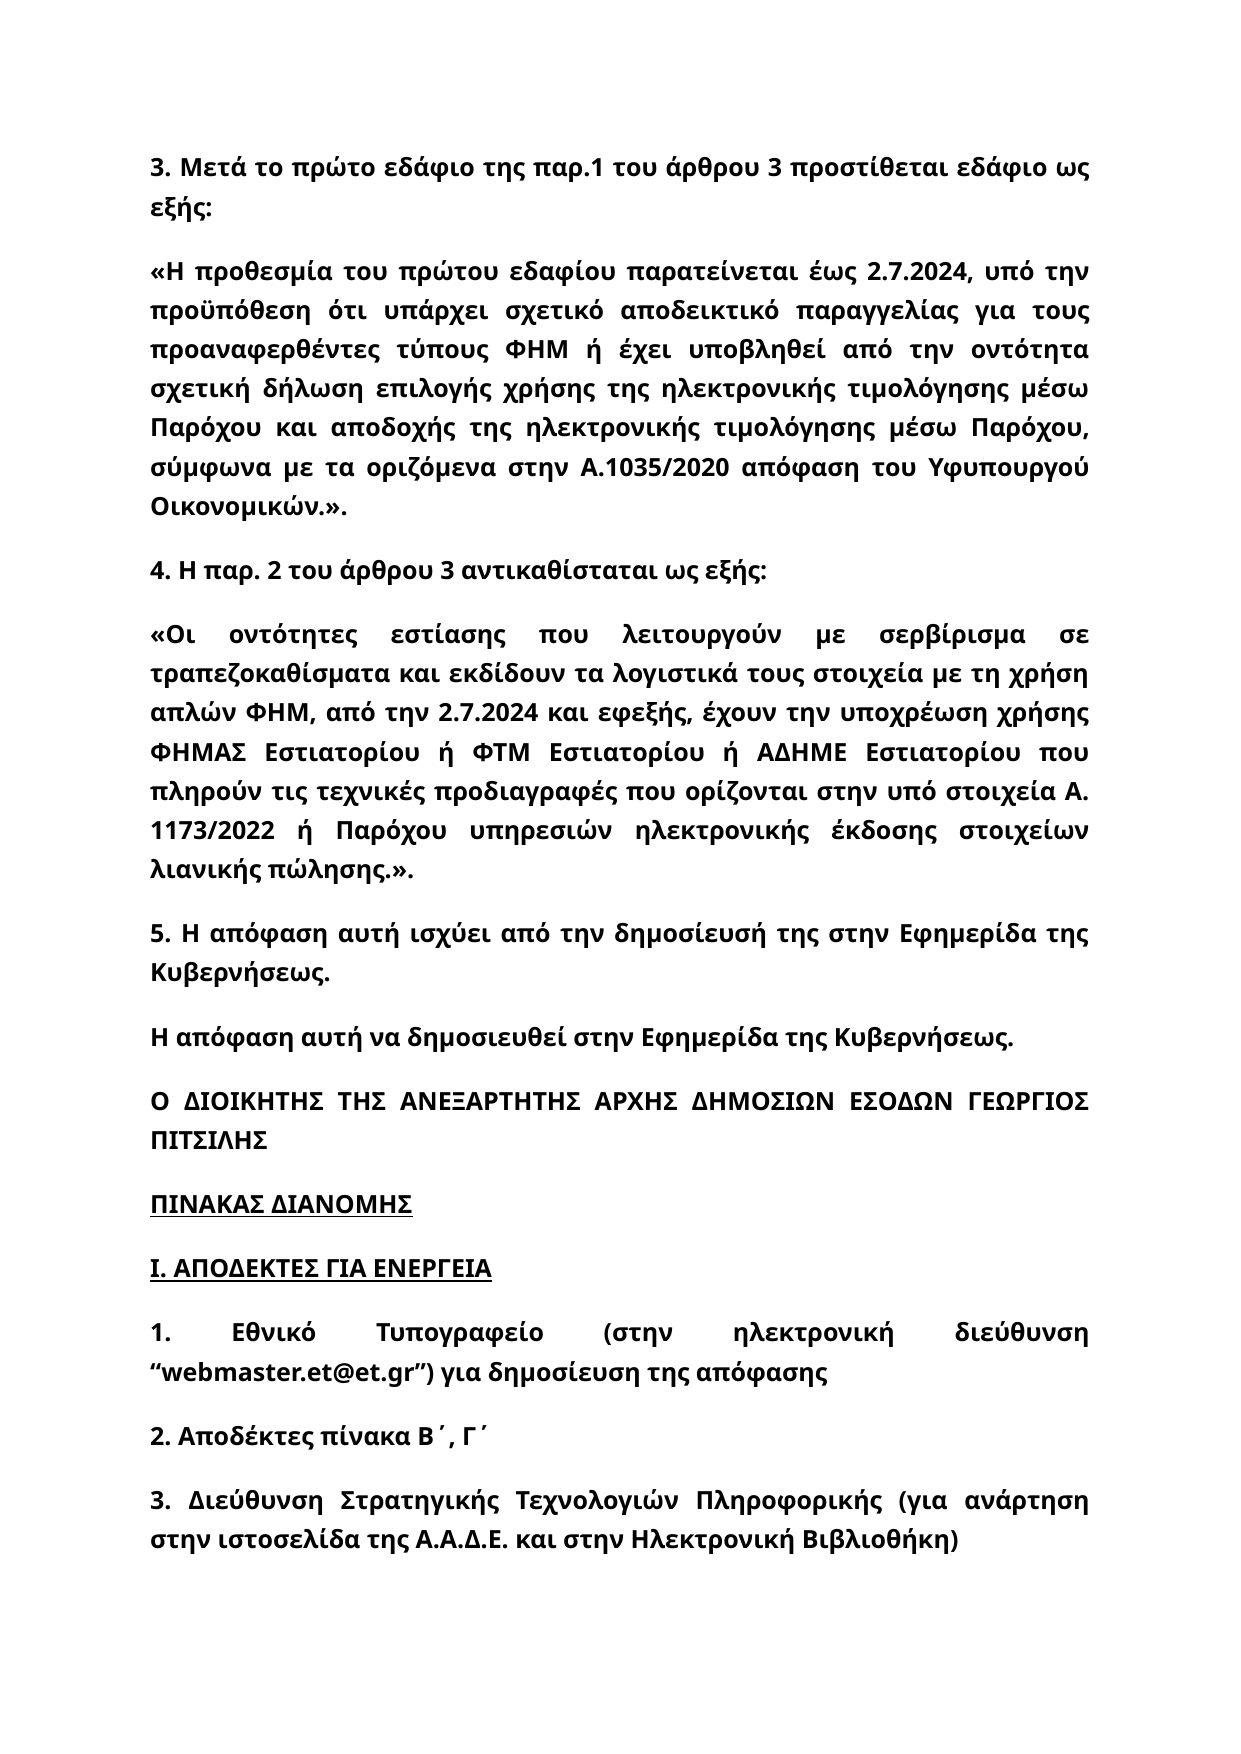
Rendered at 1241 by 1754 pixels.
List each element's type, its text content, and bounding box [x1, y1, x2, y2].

text ΠΙΝΑΚΑΣ ΔΙΑΝΟΜΗΣ [150, 1187, 1090, 1221]
text «Οι οντότητες εστίασης που λειτουργούν με σερβίρισμα σε τραπεζοκαθίσματα και εκδίδουν τα λογιστικά τους στοιχεία με τη χρήση απλών ΦΗΜ, από την 2.7.2024 και εφεξής, έχουν την υποχρέωση χρήσης ΦΗΜΑΣ Εστιατορίου ή ΦΤΜ Εστιατορίου ή ΑΔΗΜΕ Εστιατορίου που πληρούν τις τεχνικές προδιαγραφές που ορίζονται στην υπό στοιχεία Α. 1173/2022 ή Παρόχου υπηρεσιών ηλεκτρονικής έκδοσης στοιχείων λιανικής πώλησης.». [150, 617, 1090, 886]
text Η απόφαση αυτή να δημοσιευθεί στην Εφημερίδα της Κυβερνήσεως. [150, 1019, 1090, 1053]
text Ι. ΑΠΟΔΕΚΤΕΣ ΓΙΑ ΕΝΕΡΓΕΙΑ [150, 1251, 1090, 1285]
text Ο ΔΙΟΙΚΗΤΗΣ ΤΗΣ ΑΝΕΞΑΡΤΗΤΗΣ ΑΡΧΗΣ ΔΗΜΟΣΙΩΝ ΕΣΟΔΩΝ ΓΕΩΡΓΙΟΣ ΠΙΤΣΙΛΗΣ [150, 1083, 1090, 1157]
text 4. Η παρ. 2 του άρθρου 3 αντικαθίσταται ως εξής: [150, 552, 1090, 587]
text 3. Διεύθυνση Στρατηγικής Τεχνολογιών Πληροφορικής (για ανάρτηση στην ιστοσελίδα της Α.Α.Δ.Ε. και στην Ηλεκτρονική Βιβλιοθήκη) [150, 1482, 1090, 1556]
text «Η προθεσμία του πρώτου εδαφίου παρατείνεται έως 2.7.2024, υπό την προϋπόθεση ότι υπάρχει σχετικό αποδεικτικό παραγγελίας για τους προαναφερθέντες τύπους ΦΗΜ ή έχει υποβληθεί από την οντότητα σχετική δήλωση επιλογής χρήσης της ηλεκτρονικής τιμολόγησης μέσω Παρόχου και αποδοχής της ηλεκτρονικής τιμολόγησης μέσω Παρόχου, σύμφωνα με τα οριζόμενα στην Α.1035/2020 απόφαση του Υφυπουργού Οικονομικών.». [150, 253, 1090, 522]
text 3. Μετά το πρώτο εδάφιο της παρ.1 του άρθρου 3 προστίθεται εδάφιο ως εξής: [150, 150, 1090, 223]
text 2. Αποδέκτες πίνακα Β΄, Γ΄ [150, 1418, 1090, 1452]
text 1. Εθνικό Τυπογραφείο (στην ηλεκτρονική διεύθυνση “webmaster.et@et.gr”) για δημοσίευση της απόφασης [150, 1315, 1090, 1388]
text 5. Η απόφαση αυτή ισχύει από την δημοσίευσή της στην Εφημερίδα της Κυβερνήσεως. [150, 916, 1090, 989]
